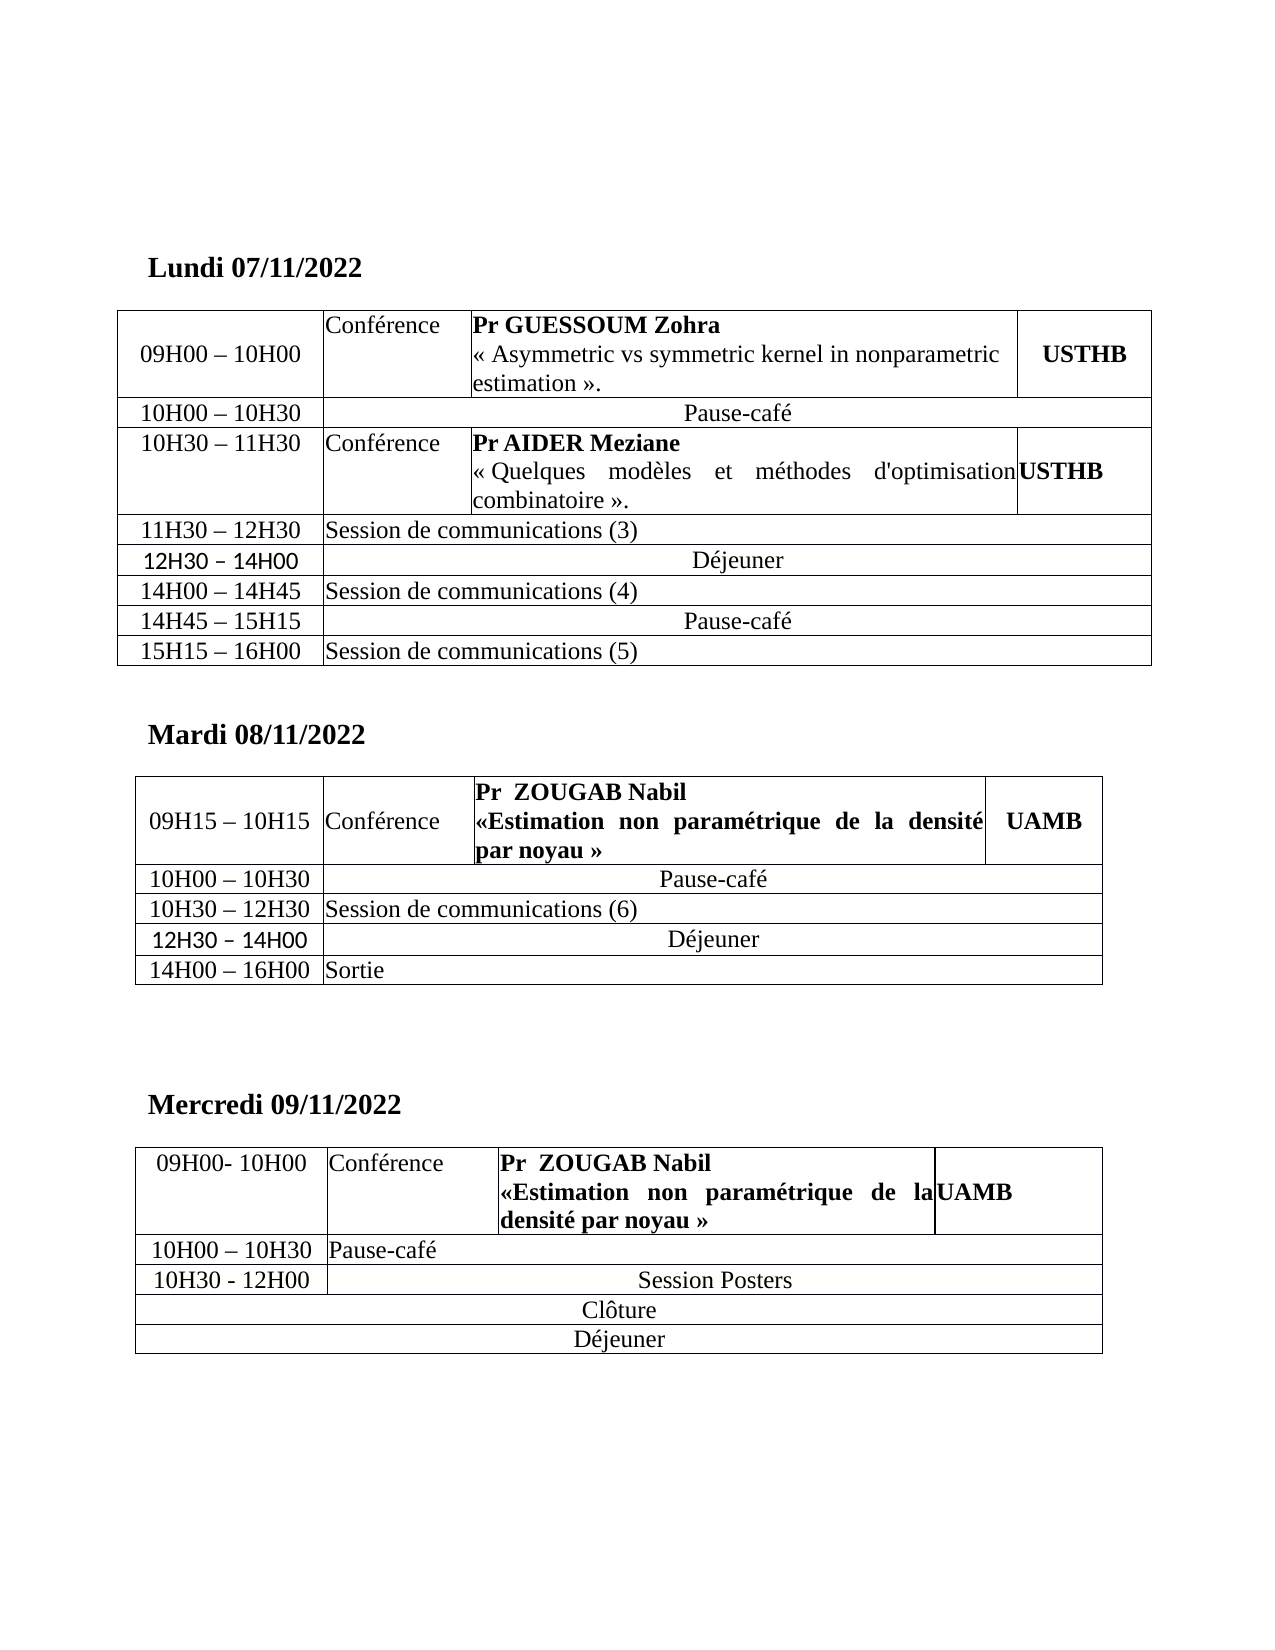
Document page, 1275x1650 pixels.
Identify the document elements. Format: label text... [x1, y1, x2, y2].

table_cell 12H30 – 14H00 [136, 924, 323, 954]
table_cell Session de communications (6) [324, 894, 1102, 923]
table_header 09H00 – 10H00 [118, 311, 323, 397]
table_cell Clôture [136, 1295, 1102, 1323]
table_cell Session de communications (3) [324, 515, 1151, 544]
table_header UAMB [936, 1148, 1102, 1234]
table_cell Pr AIDER Meziane « Quelques modèles et méthodes d'optimisation combinatoire ». [472, 428, 1017, 514]
table_cell Sortie [324, 956, 1102, 984]
table_cell 10H30 – 11H30 [118, 428, 323, 514]
table_header Pr GUESSOUM Zohra « Asymmetric vs symmetric kernel in nonparametric estimation ». [472, 311, 1017, 397]
table_cell USTHB [1018, 428, 1151, 514]
table_header USTHB [1018, 311, 1151, 397]
table_cell Session Posters [328, 1265, 1102, 1294]
table_header UAMB [986, 777, 1102, 863]
table_cell 10H00 – 10H30 [136, 865, 323, 893]
table_cell Déjeuner [324, 545, 1151, 575]
table_cell 11H30 – 12H30 [118, 515, 323, 544]
table_header Pr ZOUGAB Nabil «Estimation non paramétrique de la densité par noyau » [499, 1148, 934, 1234]
table_cell Pause-café [324, 606, 1151, 635]
table_cell 14H45 – 15H15 [118, 606, 323, 635]
text Mercredi 09/11/2022 [148, 1087, 1127, 1121]
text Mardi 08/11/2022 [148, 717, 1127, 750]
table_cell Déjeuner [136, 1325, 1102, 1353]
text Lundi 07/11/2022 [148, 250, 1127, 284]
table_cell 14H00 – 16H00 [136, 956, 323, 984]
table_cell Pause-café [324, 865, 1102, 893]
table_cell Pause-café [324, 398, 1151, 427]
table_cell Déjeuner [324, 924, 1102, 954]
table_header 09H15 – 10H15 [136, 777, 323, 863]
table_header Conférence [324, 311, 471, 397]
table_cell 10H00 – 10H30 [118, 398, 323, 427]
table_cell Conférence [324, 428, 471, 514]
table_header Conférence [324, 777, 474, 863]
table_cell 12H30 – 14H00 [118, 545, 323, 575]
table_cell 15H15 – 16H00 [118, 636, 323, 665]
table_cell 10H30 - 12H00 [136, 1265, 327, 1294]
table_cell Pause-café [328, 1235, 1102, 1264]
table_header Conférence [328, 1148, 498, 1234]
table_header Pr ZOUGAB Nabil «Estimation non paramétrique de la densité par noyau » [475, 777, 985, 863]
table_cell Session de communications (4) [324, 576, 1151, 605]
table_header 09H00- 10H00 [136, 1148, 327, 1234]
table_cell 14H00 – 14H45 [118, 576, 323, 605]
table_cell 10H00 – 10H30 [136, 1235, 327, 1264]
table_cell 10H30 – 12H30 [136, 894, 323, 923]
table_cell Session de communications (5) [324, 636, 1151, 665]
